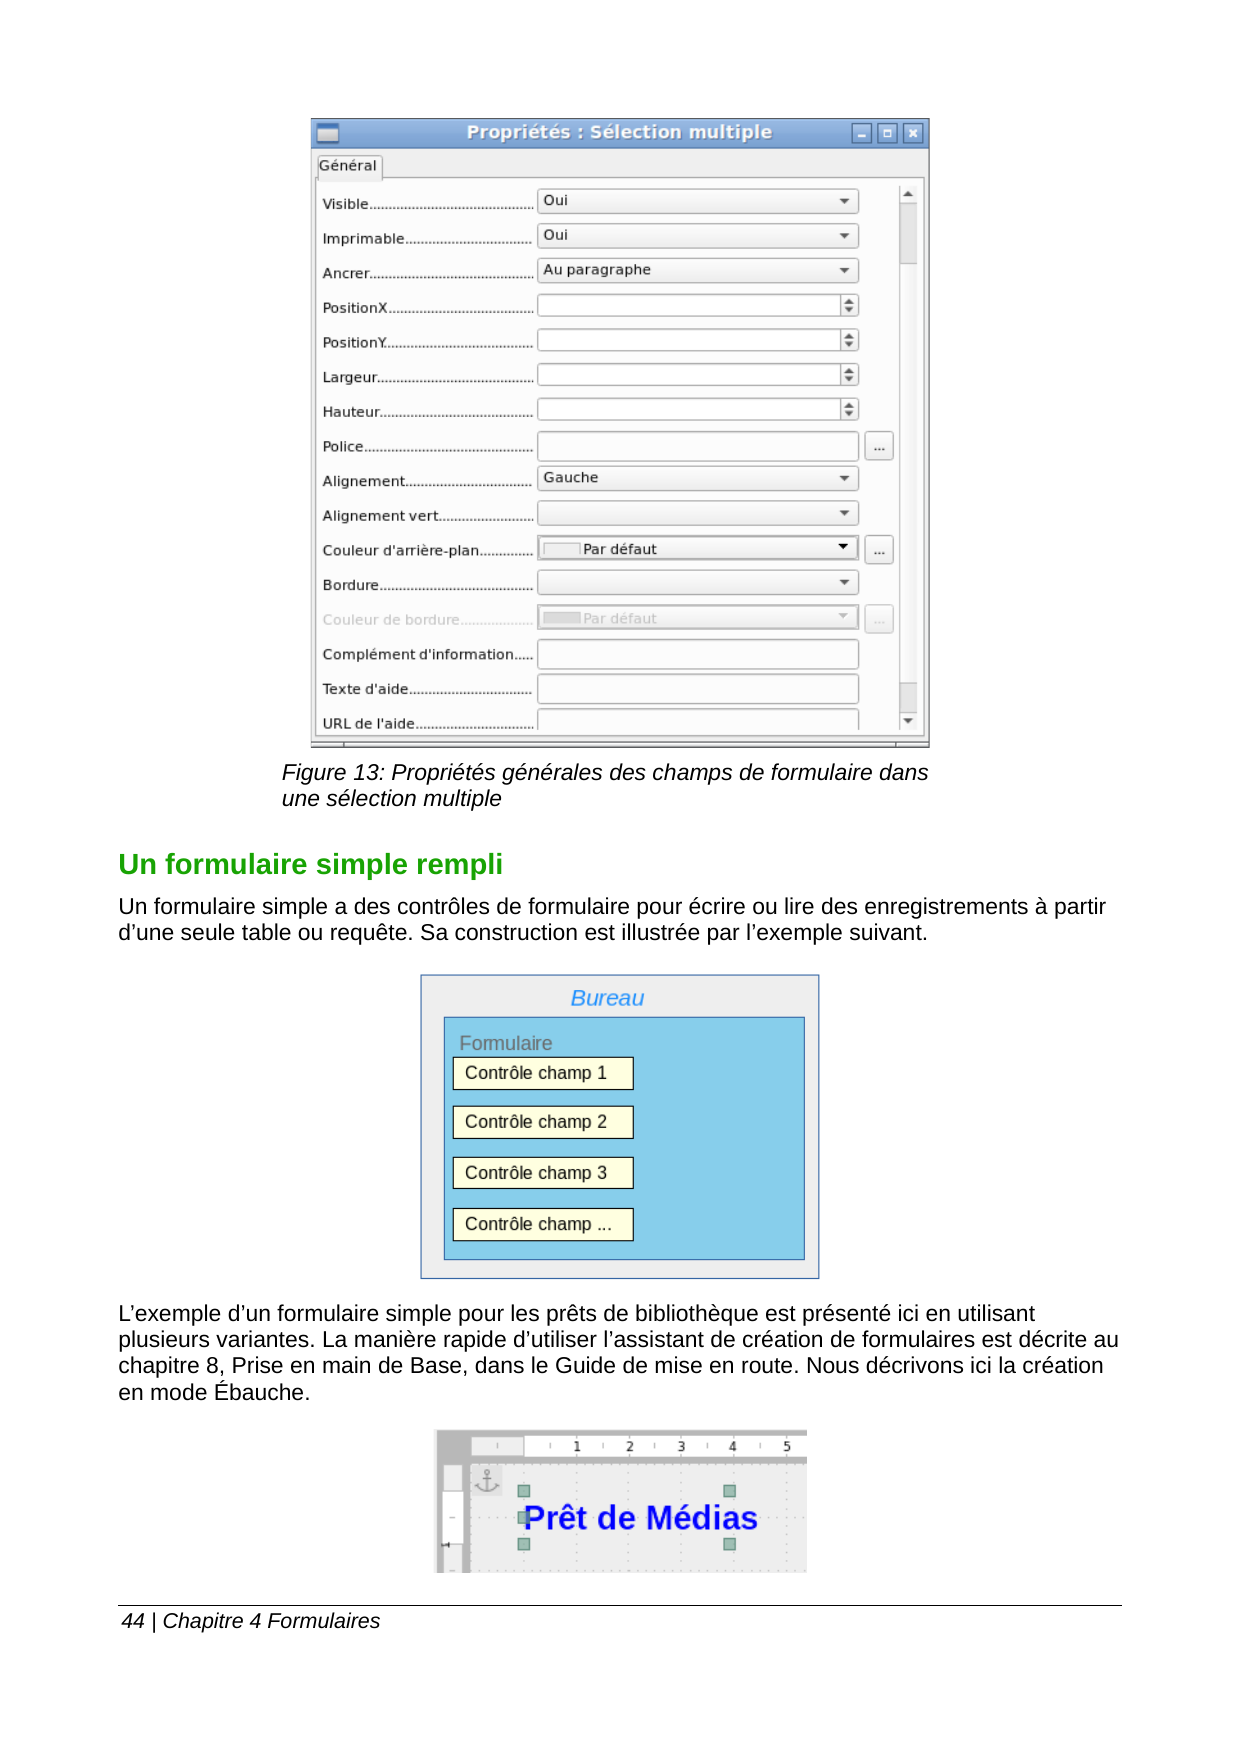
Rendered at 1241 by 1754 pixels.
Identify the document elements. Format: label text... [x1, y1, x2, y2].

text Figure 13: Propriétés générales des champs de formulaire dans une sélection multiple [282, 118, 959, 812]
subtitle Un formulaire simple rempli [118, 847, 1122, 881]
text Un formulaire simple a des contrôles de formulaire pour écrire ou lire des enregistrements à partir d’une seule table ou requête. Sa construction est illustrée par l’exemple suivant. [118, 893, 1122, 945]
picture [310, 118, 930, 748]
text L’exemple d’un formulaire simple pour les prêts de bibliothèque est présenté ici en utilisant plusieurs variantes. La manière rapide d’utiliser l’assistant de création de formulaires est décrite au chapitre 8, Prise en main de Base, dans le Guide de mise en route. Nous décrivons ici la création en mode Ébauche. [118, 1300, 1122, 1405]
